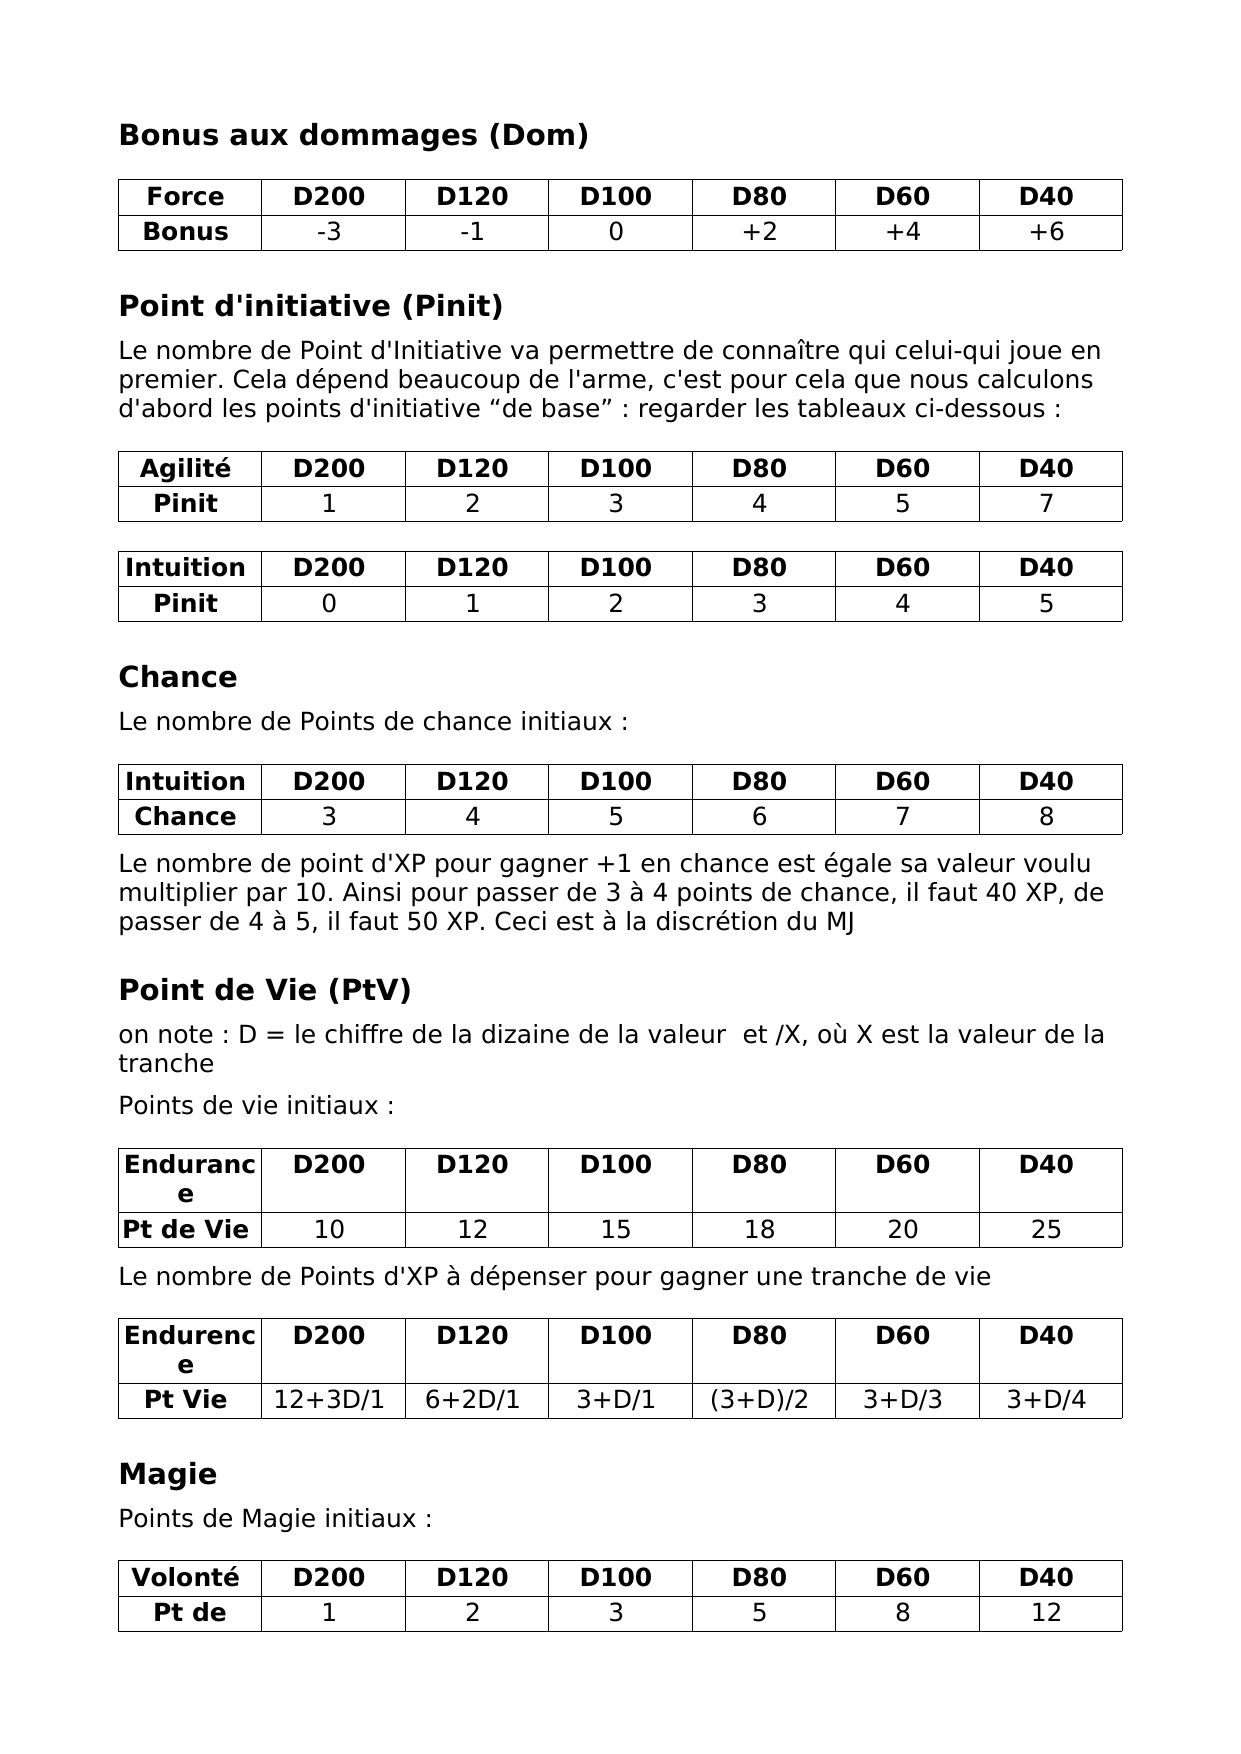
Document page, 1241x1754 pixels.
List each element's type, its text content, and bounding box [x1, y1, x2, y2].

table_header D60 [836, 765, 979, 799]
table_cell 3 [549, 487, 692, 521]
table_header D80 [693, 765, 835, 799]
table_header D80 [693, 552, 835, 586]
table_header D100 [549, 1149, 692, 1212]
table_cell 5 [836, 487, 979, 521]
table_cell 3+D/1 [549, 1384, 692, 1418]
table_cell 3 [693, 587, 835, 621]
table_cell 8 [980, 800, 1122, 834]
subtitle Point de Vie (PtV) [118, 974, 1122, 1008]
table_cell 6+2D/1 [406, 1384, 548, 1418]
table_cell 20 [836, 1213, 979, 1247]
table_cell Pinit [119, 487, 261, 521]
table_cell 6 [693, 800, 835, 834]
table_cell -3 [262, 216, 405, 249]
table_cell 4 [836, 587, 979, 621]
table_header D80 [693, 180, 835, 214]
table_cell 5 [549, 800, 692, 834]
table_header D200 [262, 552, 405, 586]
table_cell Pinit [119, 587, 261, 621]
table_cell +6 [980, 216, 1122, 249]
table_header D100 [549, 765, 692, 799]
table_cell 12 [406, 1213, 548, 1247]
table_header D40 [980, 1319, 1122, 1382]
table_cell 2 [406, 1597, 548, 1631]
table_cell 3+D/3 [836, 1384, 979, 1418]
table_cell 15 [549, 1213, 692, 1247]
table_cell 10 [262, 1213, 405, 1247]
table_cell Chance [119, 800, 261, 834]
table_cell 25 [980, 1213, 1122, 1247]
table_header D200 [262, 765, 405, 799]
table_cell +2 [693, 216, 835, 249]
text Points de vie initiaux : [118, 1091, 1122, 1120]
table_cell 1 [262, 487, 405, 521]
table_header Endurance [119, 1149, 261, 1212]
table_header D60 [836, 1561, 979, 1596]
table_cell +4 [836, 216, 979, 249]
table_cell 3+D/4 [980, 1384, 1122, 1418]
table_cell 1 [406, 587, 548, 621]
table_header D80 [693, 1149, 835, 1212]
table_header D60 [836, 1149, 979, 1212]
table_cell 4 [406, 800, 548, 834]
table_header D60 [836, 1319, 979, 1382]
table_header Agilité [119, 452, 261, 486]
table_cell 3 [549, 1597, 692, 1631]
table_header D40 [980, 180, 1122, 214]
table_header D120 [406, 180, 548, 214]
table_header D200 [262, 1561, 405, 1596]
table_cell 2 [406, 487, 548, 521]
table_header D120 [406, 1561, 548, 1596]
table_header D60 [836, 180, 979, 214]
table_cell 4 [693, 487, 835, 521]
table_header D80 [693, 1319, 835, 1382]
table_header Intuition [119, 552, 261, 586]
subtitle Chance [118, 661, 1122, 695]
table_cell Pt Vie [119, 1384, 261, 1418]
text Le nombre de Points de chance initiaux : [118, 707, 1122, 736]
text on note : D = le chiffre de la dizaine de la valeur et /X, où X est la valeur de la tranche [118, 1020, 1122, 1078]
subtitle Bonus aux dommages (Dom) [118, 118, 1122, 152]
table_cell Pt de [119, 1597, 261, 1631]
table_cell 0 [549, 216, 692, 249]
table_header D60 [836, 452, 979, 486]
table_header D40 [980, 552, 1122, 586]
table_header D100 [549, 1561, 692, 1596]
table_header D100 [549, 552, 692, 586]
table_header D40 [980, 765, 1122, 799]
subtitle Magie [118, 1457, 1122, 1491]
table_cell 18 [693, 1213, 835, 1247]
subtitle Point d'initiative (Pinit) [118, 289, 1122, 323]
table_header D120 [406, 765, 548, 799]
table_header D80 [693, 1561, 835, 1596]
table_cell 2 [549, 587, 692, 621]
table_cell 7 [836, 800, 979, 834]
table_cell 0 [262, 587, 405, 621]
table_header D120 [406, 1149, 548, 1212]
table_header D200 [262, 452, 405, 486]
table_cell 12+3D/1 [262, 1384, 405, 1418]
table_header D100 [549, 1319, 692, 1382]
table_header D40 [980, 452, 1122, 486]
table_cell Bonus [119, 216, 261, 249]
table_header D200 [262, 1319, 405, 1382]
table_header D40 [980, 1149, 1122, 1212]
table_header D120 [406, 452, 548, 486]
table_cell 1 [262, 1597, 405, 1631]
table_header Endurence [119, 1319, 261, 1382]
table_header D100 [549, 452, 692, 486]
table_cell -1 [406, 216, 548, 249]
table_header D200 [262, 1149, 405, 1212]
table_cell Pt de Vie [119, 1213, 261, 1247]
table_header D120 [406, 552, 548, 586]
table_cell 7 [980, 487, 1122, 521]
table_cell 5 [980, 587, 1122, 621]
table_cell (3+D)/2 [693, 1384, 835, 1418]
table_cell 3 [262, 800, 405, 834]
table_header Intuition [119, 765, 261, 799]
text Le nombre de point d'XP pour gagner +1 en chance est égale sa valeur voulu multiplier par 10. Ainsi pour passer de 3 à 4 points de chance, il faut 40 XP, de passer de 4 à 5, il faut 50 XP. Ceci est à la discrétion du MJ [118, 849, 1122, 936]
table_header Force [119, 180, 261, 214]
text Points de Magie initiaux : [118, 1504, 1122, 1533]
table_header D200 [262, 180, 405, 214]
table_header D100 [549, 180, 692, 214]
table_header D120 [406, 1319, 548, 1382]
table_cell 5 [693, 1597, 835, 1631]
table_header Volonté [119, 1561, 261, 1596]
table_header D80 [693, 452, 835, 486]
table_header D60 [836, 552, 979, 586]
table_cell 12 [980, 1597, 1122, 1631]
table_header D40 [980, 1561, 1122, 1596]
table_cell 8 [836, 1597, 979, 1631]
text Le nombre de Point d'Initiative va permettre de connaître qui celui-qui joue en premier. Cela dépend beaucoup de l'arme, c'est pour cela que nous calculons d'abord les points d'initiative “de base” : regarder les tableaux ci-dessous : [118, 336, 1122, 423]
text Le nombre de Points d'XP à dépenser pour gagner une tranche de vie [118, 1262, 1122, 1291]
